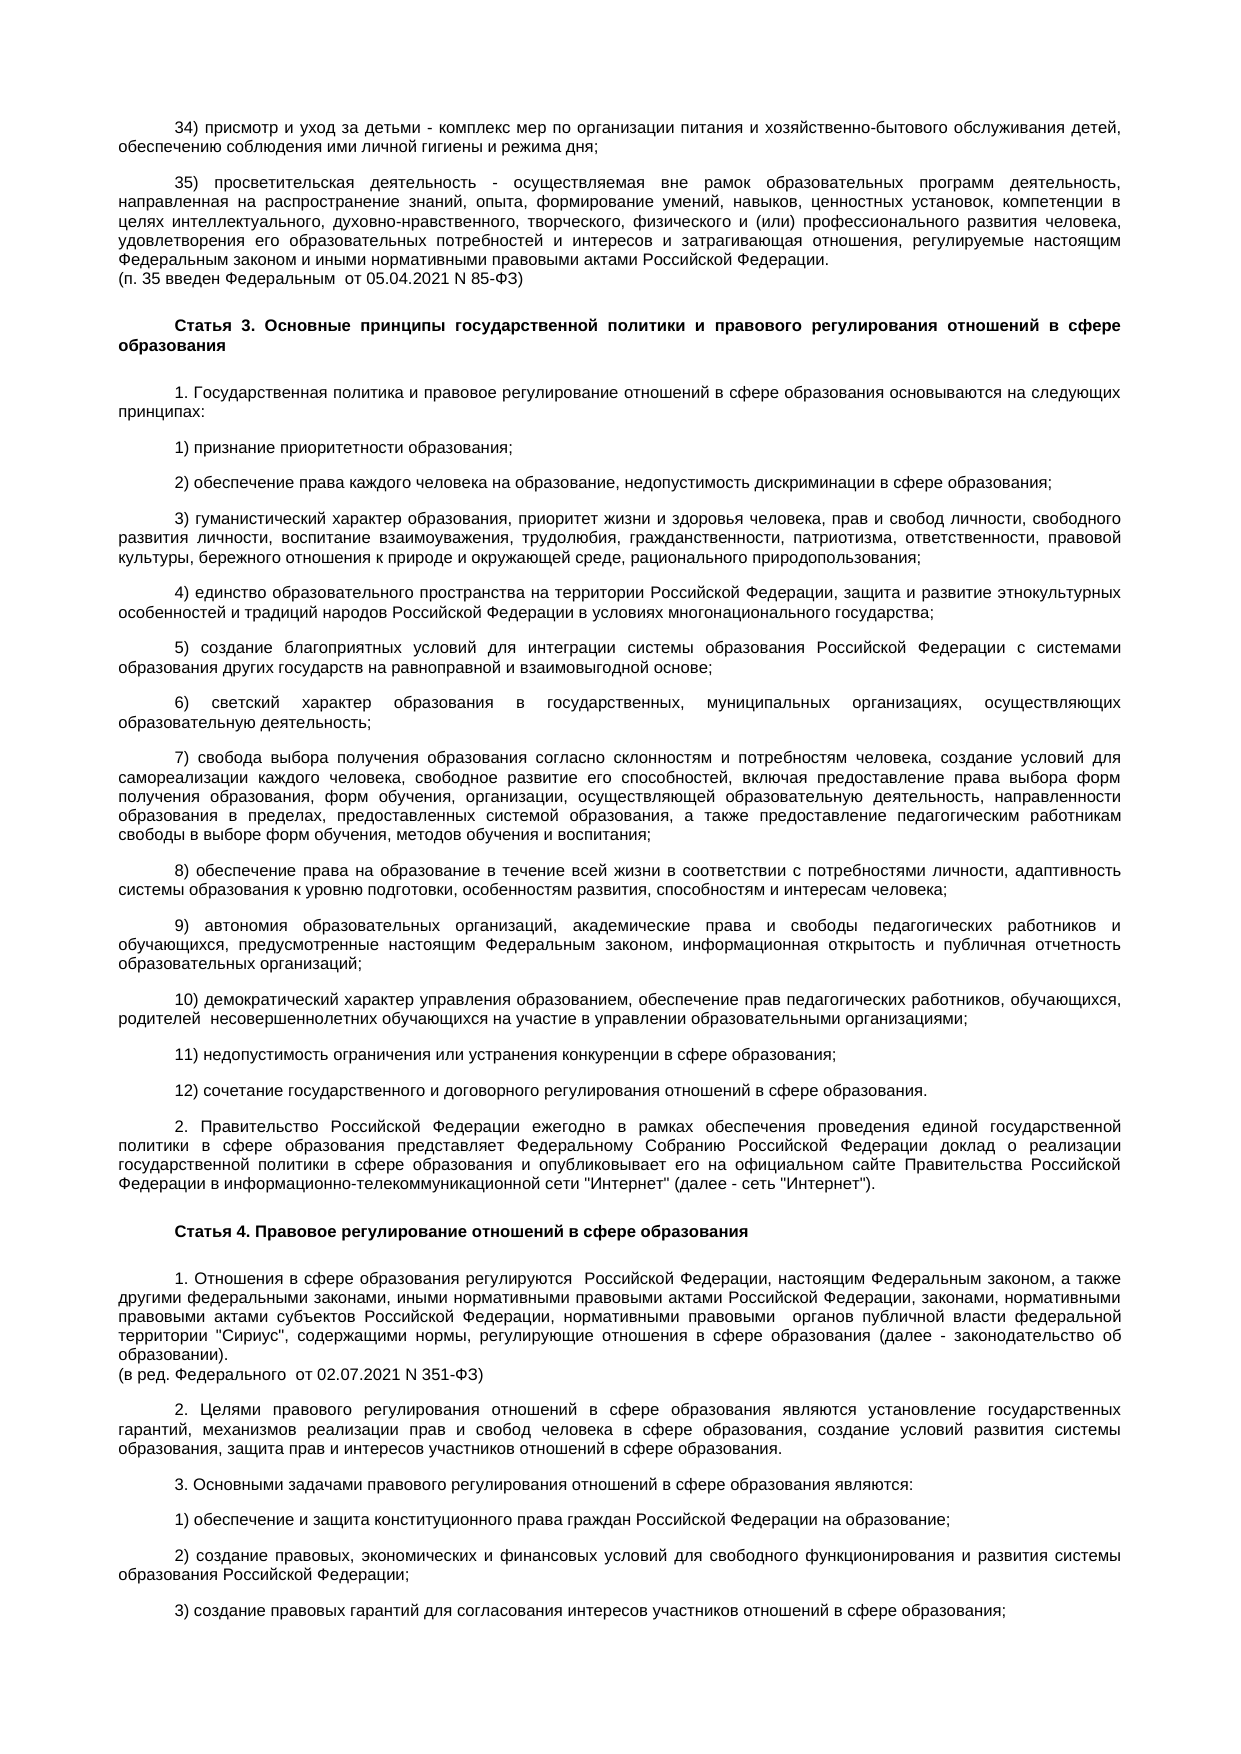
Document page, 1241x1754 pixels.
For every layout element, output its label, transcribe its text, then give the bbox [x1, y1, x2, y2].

text (в ред. Федерального от 02.07.2021 N 351-ФЗ) [118, 1364, 1122, 1383]
text Статья 4. Правовое регулирование отношений в сфере образования [118, 1221, 1122, 1241]
text 3) создание правовых гарантий для согласования интересов участников отношений в сфере образования; [118, 1601, 1122, 1620]
text 2) создание правовых, экономических и финансовых условий для свободного функционирования и развития системы образования Российской Федерации; [118, 1546, 1122, 1584]
text 3) гуманистический характер образования, приоритет жизни и здоровья человека, прав и свобод личности, свободного развития личности, воспитание взаимоуважения, трудолюбия, гражданственности, патриотизма, ответственности, правовой культуры, бережного отношения к природе и окружающей среде, рационального природопользования; [118, 509, 1122, 567]
text 1) признание приоритетности образования; [118, 437, 1122, 457]
text 2. Правительство Российской Федерации ежегодно в рамках обеспечения проведения единой государственной политики в сфере образования представляет Федеральному Собранию Российской Федерации доклад о реализации государственной политики в сфере образования и опубликовывает его на официальном сайте Правительства Российской Федерации в информационно-телекоммуникационной сети "Интернет" (далее - сеть "Интернет"). [118, 1117, 1122, 1193]
text 4) единство образовательного пространства на территории Российской Федерации, защита и развитие этнокультурных особенностей и традиций народов Российской Федерации в условиях многонационального государства; [118, 583, 1122, 622]
text (п. 35 введен Федеральным от 05.04.2021 N 85-ФЗ) [118, 269, 1122, 288]
text 8) обеспечение права на образование в течение всей жизни в соответствии с потребностями личности, адаптивность системы образования к уровню подготовки, особенностям развития, способностям и интересам человека; [118, 861, 1122, 899]
text 10) демократический характер управления образованием, обеспечение прав педагогических работников, обучающихся, родителей несовершеннолетних обучающихся на участие в управлении образовательными организациями; [118, 990, 1122, 1028]
text 12) сочетание государственного и договорного регулирования отношений в сфере образования. [118, 1081, 1122, 1100]
text 11) недопустимость ограничения или устранения конкуренции в сфере образования; [118, 1045, 1122, 1064]
text 2. Целями правового регулирования отношений в сфере образования являются установление государственных гарантий, механизмов реализации прав и свобод человека в сфере образования, создание условий развития системы образования, защита прав и интересов участников отношений в сфере образования. [118, 1400, 1122, 1458]
text 1. Отношения в сфере образования регулируются Российской Федерации, настоящим Федеральным законом, а также другими федеральными законами, иными нормативными правовыми актами Российской Федерации, законами, нормативными правовыми актами субъектов Российской Федерации, нормативными правовыми органов публичной власти федеральной территории "Сириус", содержащими нормы, регулирующие отношения в сфере образования (далее - законодательство об образовании). [118, 1268, 1122, 1364]
text 7) свобода выбора получения образования согласно склонностям и потребностям человека, создание условий для самореализации каждого человека, свободное развитие его способностей, включая предоставление права выбора форм получения образования, форм обучения, организации, осуществляющей образовательную деятельность, направленности образования в пределах, предоставленных системой образования, а также предоставление педагогическим работникам свободы в выборе форм обучения, методов обучения и воспитания; [118, 748, 1122, 844]
text 9) автономия образовательных организаций, академические права и свободы педагогических работников и обучающихся, предусмотренные настоящим Федеральным законом, информационная открытость и публичная отчетность образовательных организаций; [118, 916, 1122, 973]
text 1) обеспечение и защита конституционного права граждан Российской Федерации на образование; [118, 1510, 1122, 1529]
text 34) присмотр и уход за детьми - комплекс мер по организации питания и хозяйственно-бытового обслуживания детей, обеспечению соблюдения ими личной гигиены и режима дня; [118, 118, 1122, 156]
text 2) обеспечение права каждого человека на образование, недопустимость дискриминации в сфере образования; [118, 473, 1122, 492]
text Статья 3. Основные принципы государственной политики и правового регулирования отношений в сфере образования [118, 316, 1122, 354]
text 6) светский характер образования в государственных, муниципальных организациях, осуществляющих образовательную деятельность; [118, 693, 1122, 732]
text 35) просветительская деятельность - осуществляемая вне рамок образовательных программ деятельность, направленная на распространение знаний, опыта, формирование умений, навыков, ценностных установок, компетенции в целях интеллектуального, духовно-нравственного, творческого, физического и (или) профессионального развития человека, удовлетворения его образовательных потребностей и интересов и затрагивающая отношения, регулируемые настоящим Федеральным законом и иными нормативными правовыми актами Российской Федерации. [118, 173, 1122, 269]
text 5) создание благоприятных условий для интеграции системы образования Российской Федерации с системами образования других государств на равноправной и взаимовыгодной основе; [118, 638, 1122, 677]
text 1. Государственная политика и правовое регулирование отношений в сфере образования основываются на следующих принципах: [118, 382, 1122, 421]
text 3. Основными задачами правового регулирования отношений в сфере образования являются: [118, 1474, 1122, 1493]
